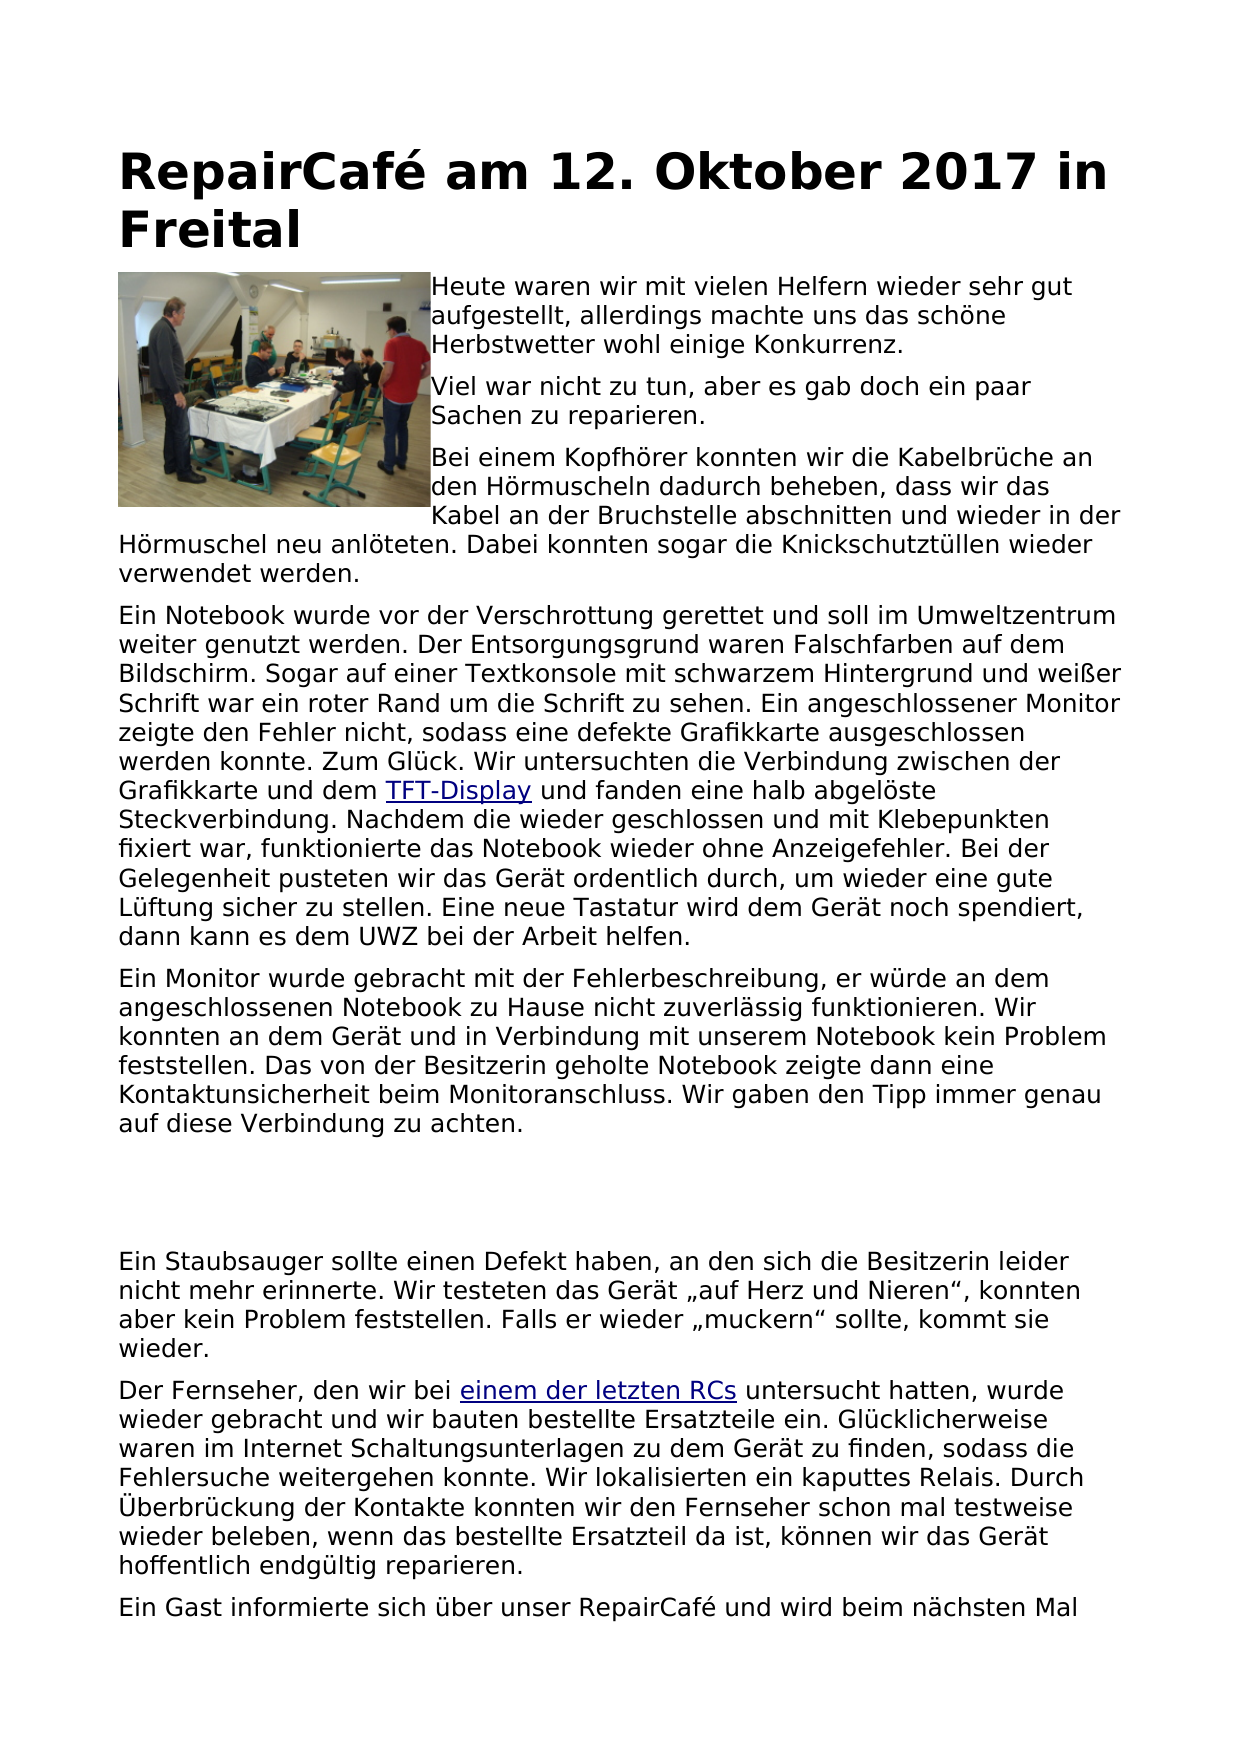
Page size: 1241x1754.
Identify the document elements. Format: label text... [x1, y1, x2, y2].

picture [118, 272, 431, 507]
text Ein Notebook wurde vor der Verschrottung gerettet und soll im Umweltzentrum weiter genutzt werden. Der Entsorgungsgrund waren Falschfarben auf dem Bildschirm. Sogar auf einer Textkonsole mit schwarzem Hintergrund und weißer Schrift war ein roter Rand um die Schrift zu sehen. Ein angeschlossener Monitor zeigte den Fehler nicht, sodass eine defekte Grafikkarte ausgeschlossen werden konnte. Zum Glück. Wir untersuchten die Verbindung zwischen der Grafikkarte und dem TFT-Display und fanden eine halb abgelöste Steckverbindung. Nachdem die wieder geschlossen und mit Klebepunkten fixiert war, funktionierte das Notebook wieder ohne Anzeigefehler. Bei der Gelegenheit pusteten wir das Gerät ordentlich durch, um wieder eine gute Lüftung sicher zu stellen. Eine neue Tastatur wird dem Gerät noch spendiert, dann kann es dem UWZ bei der Arbeit helfen. [118, 601, 1122, 951]
text Ein Gast informierte sich über unser RepairCafé und wird beim nächsten Mal [118, 1593, 1122, 1622]
text Ein Monitor wurde gebracht mit der Fehlerbeschreibung, er würde an dem angeschlossenen Notebook zu Hause nicht zuverlässig funktionieren. Wir konnten an dem Gerät und in Verbindung mit unserem Notebook kein Problem feststellen. Das von der Besitzerin geholte Notebook zeigte dann eine Kontaktunsicherheit beim Monitoranschluss. Wir gaben den Tipp immer genau auf diese Verbindung zu achten. [118, 964, 1122, 1139]
text Der Fernseher, den wir bei einem der letzten RCs untersucht hatten, wurde wieder gebracht und wir bauten bestellte Ersatzteile ein. Glücklicherweise waren im Internet Schaltungsunterlagen zu dem Gerät zu finden, sodass die Fehlersuche weitergehen konnte. Wir lokalisierten ein kaputtes Relais. Durch Überbrückung der Kontakte konnten wir den Fernseher schon mal testweise wieder beleben, wenn das bestellte Ersatzteil da ist, können wir das Gerät hoffentlich endgültig reparieren. [118, 1376, 1122, 1580]
text Ein Staubsauger sollte einen Defekt haben, an den sich die Besitzerin leider nicht mehr erinnerte. Wir testeten das Gerät „auf Herz und Nieren“, konnten aber kein Problem feststellen. Falls er wieder „muckern“ sollte, kommt sie wieder. [118, 1247, 1122, 1364]
text Viel war nicht zu tun, aber es gab doch ein paar Sachen zu reparieren. [431, 372, 1122, 430]
subtitle RepairCafé am 12. Oktober 2017 in Freital [118, 143, 1122, 259]
text Heute waren wir mit vielen Helfern wieder sehr gut aufgestellt, allerdings machte uns das schöne Herbstwetter wohl einige Konkurrenz. [431, 272, 1122, 359]
text Bei einem Kopfhörer konnten wir die Kabelbrüche an den Hörmuscheln dadurch beheben, dass wir das Kabel an der Bruchstelle abschnitten und wieder in der Hörmuschel neu anlöteten. Dabei konnten sogar die Knickschutztüllen wieder verwendet werden. [118, 443, 1122, 589]
